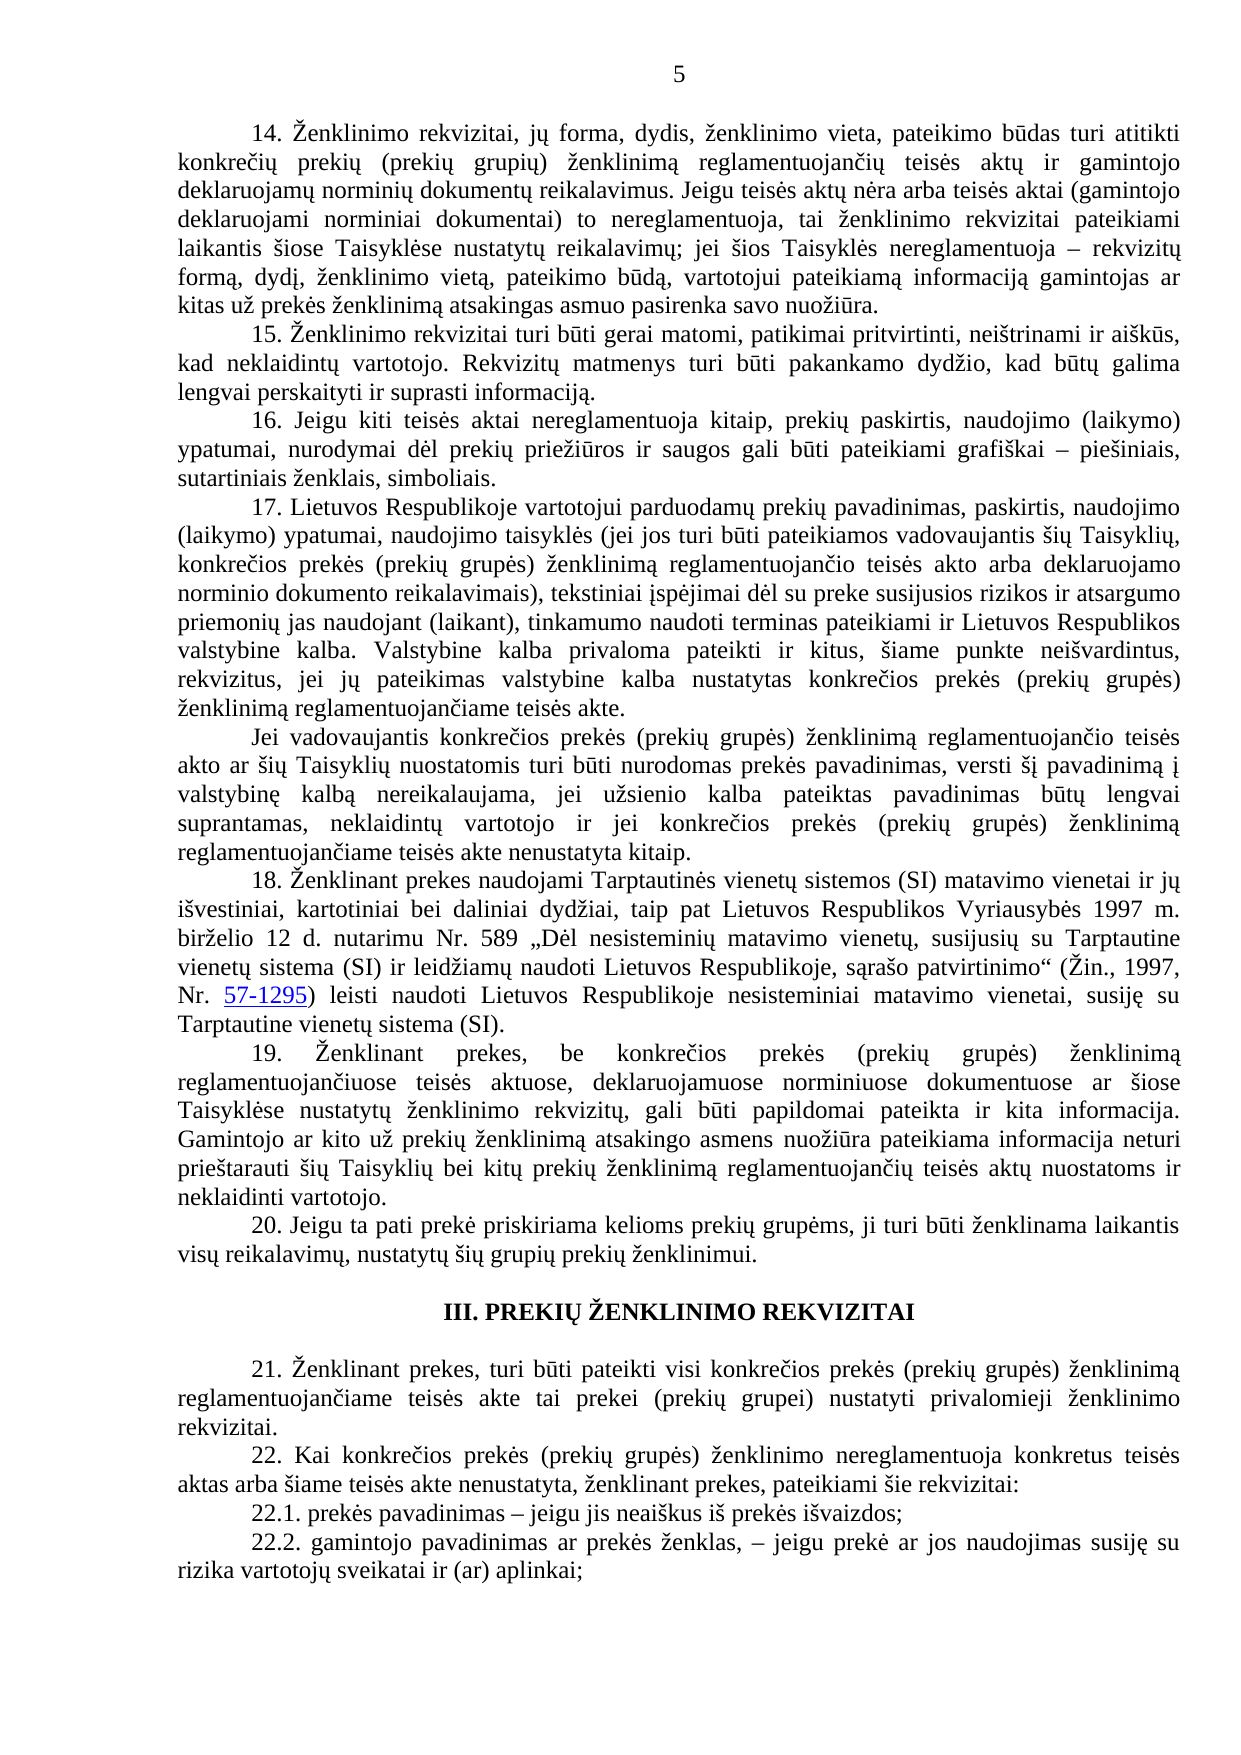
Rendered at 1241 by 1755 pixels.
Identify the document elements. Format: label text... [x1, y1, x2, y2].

text 14. Ženklinimo rekvizitai, jų forma, dydis, ženklinimo vieta, pateikimo būdas turi atitikti konkrečių prekių (prekių grupių) ženklinimą reglamentuojančių teisės aktų ir gamintojo deklaruojamų norminių dokumentų reikalavimus. Jeigu teisės aktų nėra arba teisės aktai (gamintojo deklaruojami norminiai dokumentai) to nereglamentuoja, tai ženklinimo rekvizitai pateikiami laikantis šiose Taisyklėse nustatytų reikalavimų; jei šios Taisyklės nereglamentuoja – rekvizitų formą, dydį, ženklinimo vietą, pateikimo būdą, vartotojui pateikiamą informaciją gamintojas ar kitas už prekės ženklinimą atsakingas asmuo pasirenka savo nuožiūra. [177, 118, 1181, 319]
text Jei vadovaujantis konkrečios prekės (prekių grupės) ženklinimą reglamentuojančio teisės akto ar šių Taisyklių nuostatomis turi būti nurodomas prekės pavadinimas, versti šį pavadinimą į valstybinę kalbą nereikalaujama, jei užsienio kalba pateiktas pavadinimas būtų lengvai suprantamas, neklaidintų vartotojo ir jei konkrečios prekės (prekių grupės) ženklinimą reglamentuojančiame teisės akte nenustatyta kitaip. [177, 722, 1181, 866]
text 22.2. gamintojo pavadinimas ar prekės ženklas, – jeigu prekė ar jos naudojimas susiję su rizika vartotojų sveikatai ir (ar) aplinkai; [177, 1527, 1181, 1584]
text 15. Ženklinimo rekvizitai turi būti gerai matomi, patikimai pritvirtinti, neištrinami ir aiškūs, kad neklaidintų vartotojo. Rekvizitų matmenys turi būti pakankamo dydžio, kad būtų galima lengvai perskaityti ir suprasti informaciją. [177, 319, 1181, 406]
text 21. Ženklinant prekes, turi būti pateikti visi konkrečios prekės (prekių grupės) ženklinimą reglamentuojančiame teisės akte tai prekei (prekių grupei) nustatyti privalomieji ženklinimo rekvizitai. [177, 1354, 1181, 1441]
text 19. Ženklinant prekes, be konkrečios prekės (prekių grupės) ženklinimą reglamentuojančiuose teisės aktuose, deklaruojamuose norminiuose dokumentuose ar šiose Taisyklėse nustatytų ženklinimo rekvizitų, gali būti papildomai pateikta ir kita informacija. Gamintojo ar kito už prekių ženklinimą atsakingo asmens nuožiūra pateikiama informacija neturi prieštarauti šių Taisyklių bei kitų prekių ženklinimą reglamentuojančių teisės aktų nuostatoms ir neklaidinti vartotojo. [177, 1038, 1181, 1211]
text 20. Jeigu ta pati prekė priskiriama kelioms prekių grupėms, ji turi būti ženklinama laikantis visų reikalavimų, nustatytų šių grupių prekių ženklinimui. [177, 1211, 1181, 1268]
text 18. Ženklinant prekes naudojami Tarptautinės vienetų sistemos (SI) matavimo vienetai ir jų išvestiniai, kartotiniai bei daliniai dydžiai, taip pat Lietuvos Respublikos Vyriausybės 1997 m. birželio 12 d. nutarimu Nr. 589 „Dėl nesisteminių matavimo vienetų, susijusių su Tarptautine vienetų sistema (SI) ir leidžiamų naudoti Lietuvos Respublikoje, sąrašo patvirtinimo“ (Žin., 1997, Nr. 57-1295) leisti naudoti Lietuvos Respublikoje nesisteminiai matavimo vienetai, susiję su Tarptautine vienetų sistema (SI). [177, 866, 1181, 1038]
text 22. Kai konkrečios prekės (prekių grupės) ženklinimo nereglamentuoja konkretus teisės aktas arba šiame teisės akte nenustatyta, ženklinant prekes, pateikiami šie rekvizitai: [177, 1441, 1181, 1498]
text 16. Jeigu kiti teisės aktai nereglamentuoja kitaip, prekių paskirtis, naudojimo (laikymo) ypatumai, nurodymai dėl prekių priežiūros ir saugos gali būti pateikiami grafiškai – piešiniais, sutartiniais ženklais, simboliais. [177, 406, 1181, 492]
text III. PREKIŲ ŽENKLINIMO rekvizitai [177, 1297, 1181, 1326]
text 17. Lietuvos Respublikoje vartotojui parduodamų prekių pavadinimas, paskirtis, naudojimo (laikymo) ypatumai, naudojimo taisyklės (jei jos turi būti pateikiamos vadovaujantis šių Taisyklių, konkrečios prekės (prekių grupės) ženklinimą reglamentuojančio teisės akto arba deklaruojamo norminio dokumento reikalavimais), tekstiniai įspėjimai dėl su preke susijusios rizikos ir atsargumo priemonių jas naudojant (laikant), tinkamumo naudoti terminas pateikiami ir Lietuvos Respublikos valstybine kalba. Valstybine kalba privaloma pateikti ir kitus, šiame punkte neišvardintus, rekvizitus, jei jų pateikimas valstybine kalba nustatytas konkrečios prekės (prekių grupės) ženklinimą reglamentuojančiame teisės akte. [177, 492, 1181, 722]
text 22.1. prekės pavadinimas – jeigu jis neaiškus iš prekės išvaizdos; [177, 1498, 1181, 1527]
